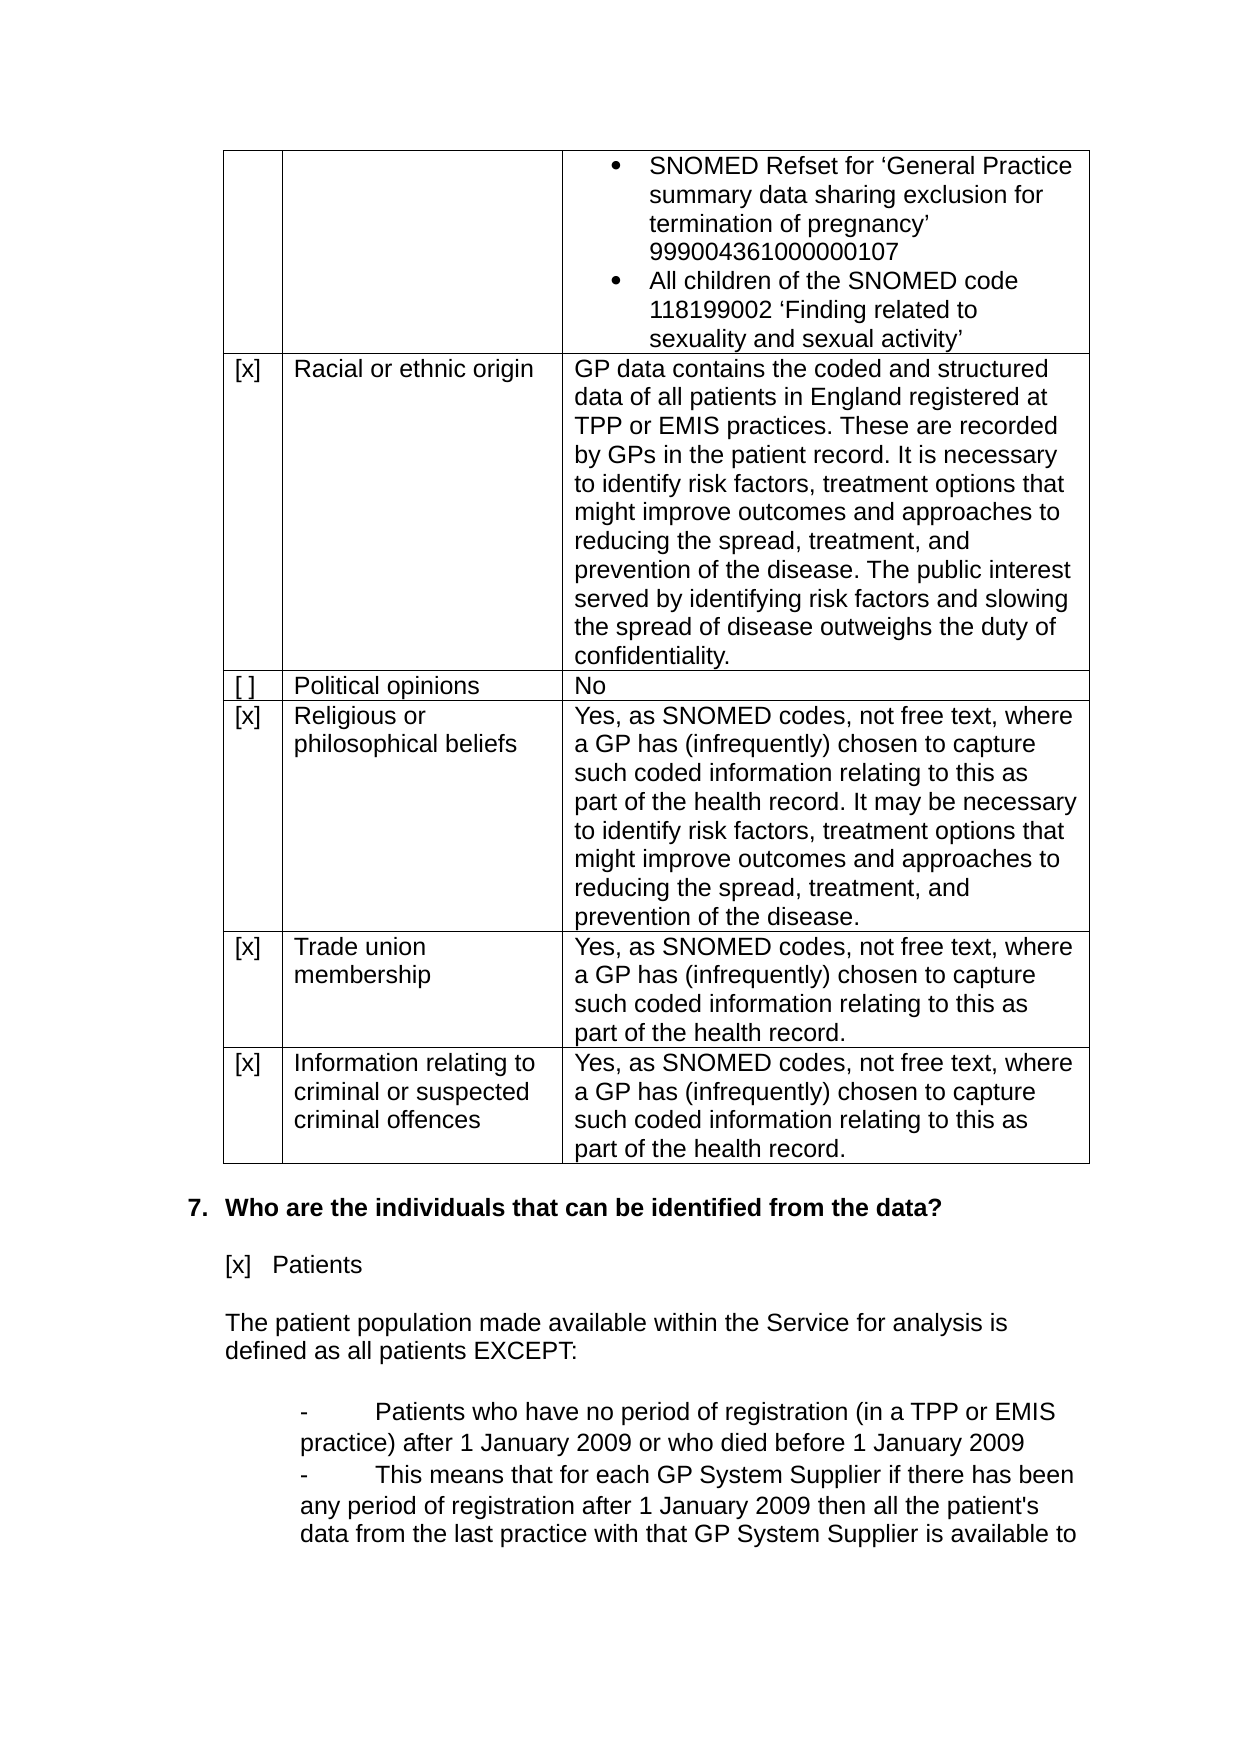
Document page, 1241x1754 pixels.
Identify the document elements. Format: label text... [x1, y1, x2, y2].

text [x] Patients [225, 1250, 1090, 1279]
table_cell Yes, as SNOMED codes, not free text, where a GP has (infrequently) chosen to capture such coded information relating to this as part of the health record. It may be necessary to identify risk factors, treatment options that might improve outcomes and approaches to reducing the spread, treatment, and prevention of the disease. [563, 701, 1089, 931]
table_cell [x] [224, 354, 282, 670]
table_cell [224, 151, 282, 352]
table_cell [x] [224, 932, 282, 1047]
list Patients who have no period of registration (in a TPP or EMIS practice) after 1 January 2009 or who died before 1 January 2009 [300, 1394, 1090, 1457]
table_cell [283, 151, 562, 352]
table_cell No [563, 671, 1089, 699]
text The patient population made available within the Service for analysis is defined as all patients EXCEPT: [225, 1307, 1090, 1365]
table_cell Information relating to criminal or suspected criminal offences [283, 1048, 562, 1163]
list This means that for each GP System Supplier if there has been any period of registration after 1 January 2009 then all the patient's data from the last practice with that GP System Supplier is available to [300, 1457, 1090, 1548]
table_cell GP data contains the coded and structured data of all patients in England registered at TPP or EMIS practices. These are recorded by GPs in the patient record. It is necessary to identify risk factors, treatment options that might improve outcomes and approaches to reducing the spread, treatment, and prevention of the disease. The public interest served by identifying risk factors and slowing the spread of disease outweighs the duty of confidentiality. [563, 354, 1089, 670]
table_cell Political opinions [283, 671, 562, 699]
table_cell Racial or ethnic origin [283, 354, 562, 670]
table_cell Yes, as SNOMED codes, not free text, where a GP has (infrequently) chosen to capture such coded information relating to this as part of the health record. [563, 1048, 1089, 1163]
table_cell Religious or philosophical beliefs [283, 701, 562, 931]
table_cell Trade union membership [283, 932, 562, 1047]
list Who are the individuals that can be identified from the data? [187, 1192, 1090, 1221]
table_cell GP data contains the coded and structured data of all patients in England registered at TPP or EMIS practices. There will be coded data items on sexual orientation and other sexually transmitted diseases shared by the patient or laboratories, or from correspondence received from sexual health services which are subsequently coded into the GP record; but at no point will any sexual health clinical data be automatically included unless it is recorded directly by the GP. It is necessary to identify risk factors, treatment options that might improve outcomes and approaches to reducing the spread, treatment, and prevention of the disease. The public interest served by identifying risk factors and slowing the spread of disease outweighs the duty of confidentiality. Data is collected and processed except: SNOMED Refset for ‘General Practice summary data sharing exclusion for gender related issues’ 999004371000000109 SNOMED Refset for ‘General Practice summary data sharing exclusion for assisted fertility’ 999004351000000100 SNOMED Refset for ‘General Practice summary data sharing exclusion for termination of pregnancy’ 999004361000000107 All children of the SNOMED code 118199002 ‘Finding related to sexuality and sexual activity’ [563, 151, 1089, 352]
table_cell [ ] [224, 671, 282, 699]
table_cell Yes, as SNOMED codes, not free text, where a GP has (infrequently) chosen to capture such coded information relating to this as part of the health record. [563, 932, 1089, 1047]
table_cell [x] [224, 1048, 282, 1163]
table_cell [x] [224, 701, 282, 931]
